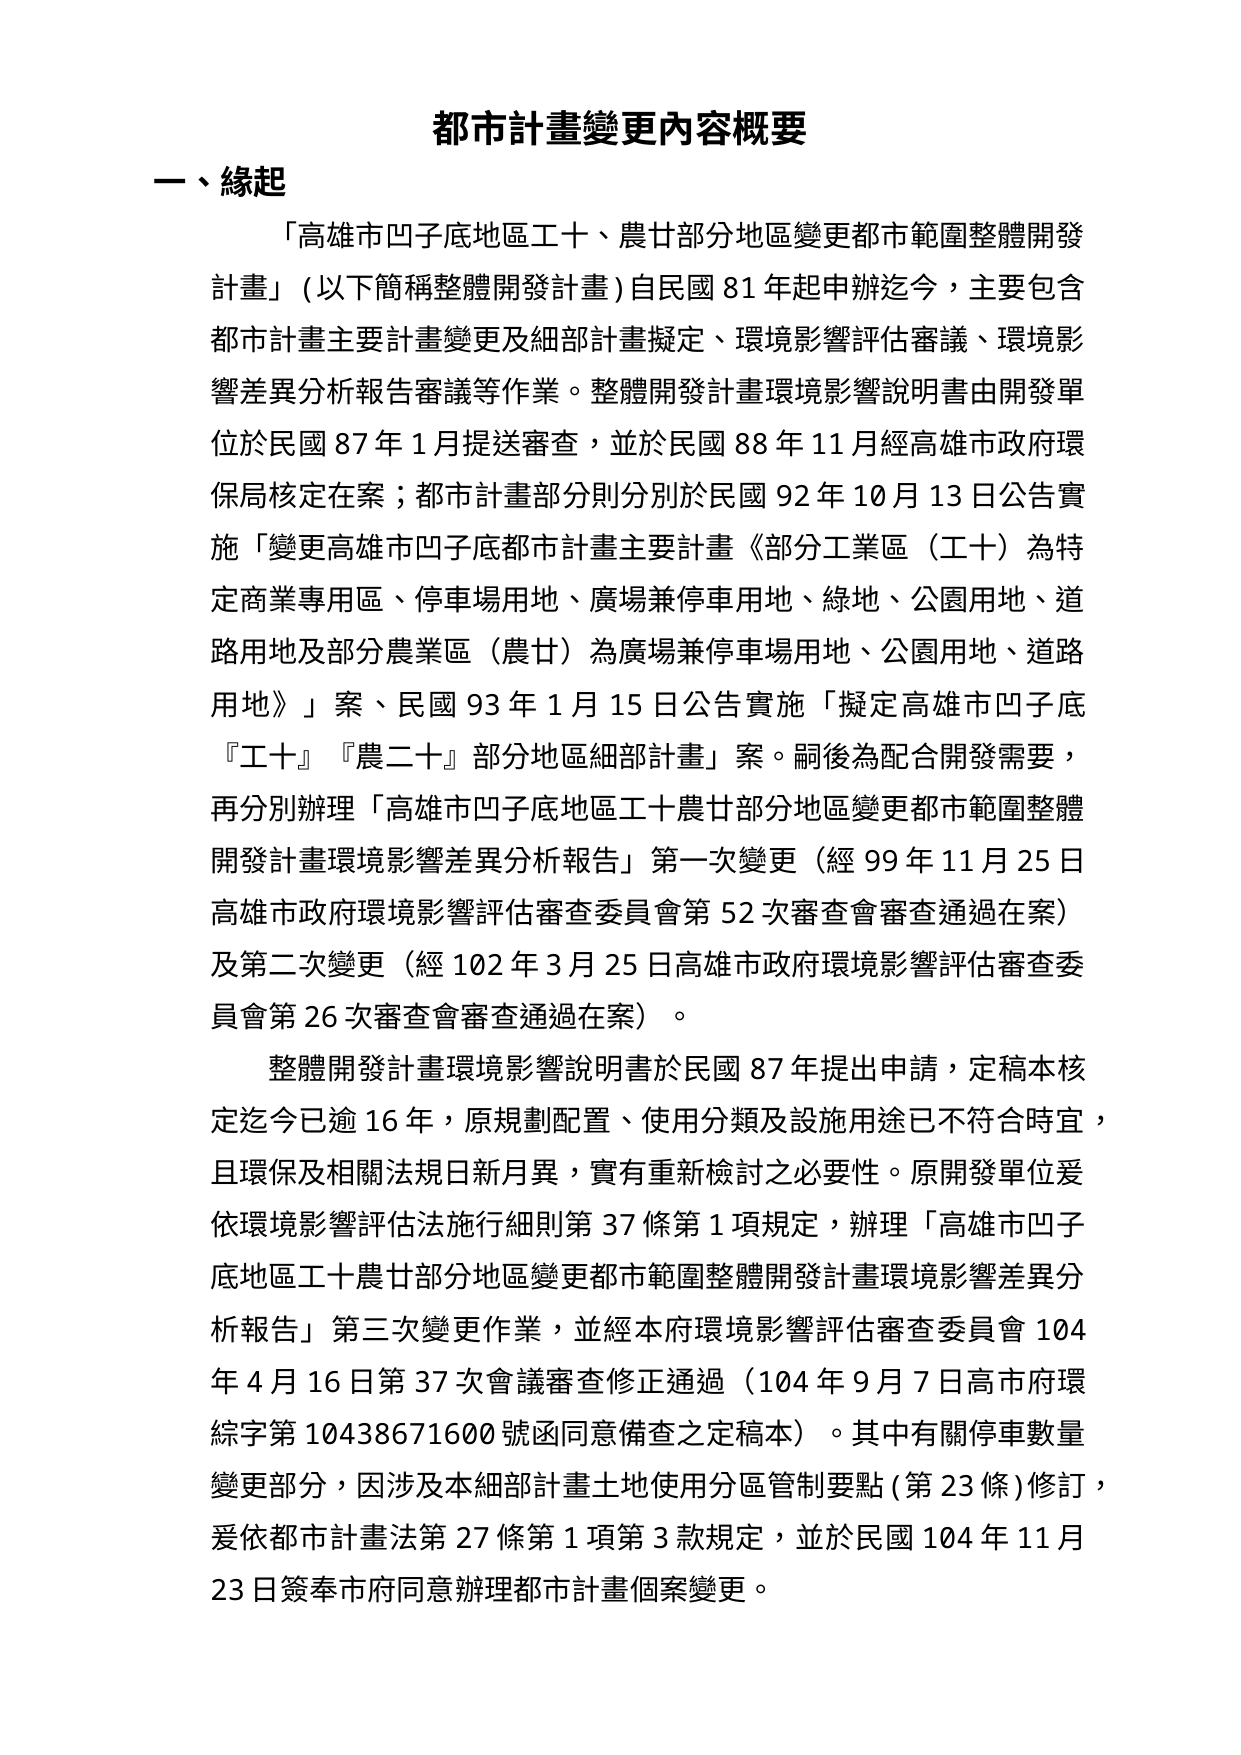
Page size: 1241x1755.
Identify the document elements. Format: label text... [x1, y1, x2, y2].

text 整體開發計畫環境影響說明書於民國87年提出申請，定稿本核定迄今已逾16年，原規劃配置、使用分類及設施用途已不符合時宜，且環保及相關法規日新月異，實有重新檢討之必要性。原開發單位爰依環境影響評估法施行細則第37條第1項規定，辦理「高雄市凹子底地區工十農廿部分地區變更都市範圍整體開發計畫環境影響差異分析報告」第三次變更作業，並經本府環境影響評估審查委員會104年4月16日第37次會議審查修正通過（104年9月7日高市府環綜字第10438671600號函同意備查之定稿本）。其中有關停車數量變更部分，因涉及本細部計畫土地使用分區管制要點(第23條)修訂，爰依都市計畫法第27條第1項第3款規定，並於民國104年11月23日簽奉市府同意辦理都市計畫個案變更。 [210, 1038, 1087, 1611]
text 一、緣起 [153, 152, 1087, 204]
text 都市計畫變更內容概要 [153, 100, 1087, 152]
text 「高雄市凹子底地區工十、農廿部分地區變更都市範圍整體開發計畫」(以下簡稱整體開發計畫)自民國81年起申辦迄今，主要包含都市計畫主要計畫變更及細部計畫擬定、環境影響評估審議、環境影響差異分析報告審議等作業。整體開發計畫環境影響說明書由開發單位於民國87年1月提送審查，並於民國88年11月經高雄市政府環保局核定在案；都市計畫部分則分別於民國92年10月13日公告實施「變更高雄市凹子底都市計畫主要計畫《部分工業區（工十）為特定商業專用區、停車場用地、廣場兼停車用地、綠地、公園用地、道路用地及部分農業區（農廿）為廣場兼停車場用地、公園用地、道路用地》」案、民國93年1月15日公告實施「擬定高雄市凹子底『工十』『農二十』部分地區細部計畫」案。嗣後為配合開發需要，再分別辦理「高雄市凹子底地區工十農廿部分地區變更都市範圍整體開發計畫環境影響差異分析報告」第一次變更（經99年11月25日高雄市政府環境影響評估審查委員會第52次審查會審查通過在案）及第二次變更（經102年3月25日高雄市政府環境影響評估審查委員會第26次審查會審查通過在案）。 [210, 204, 1087, 1038]
